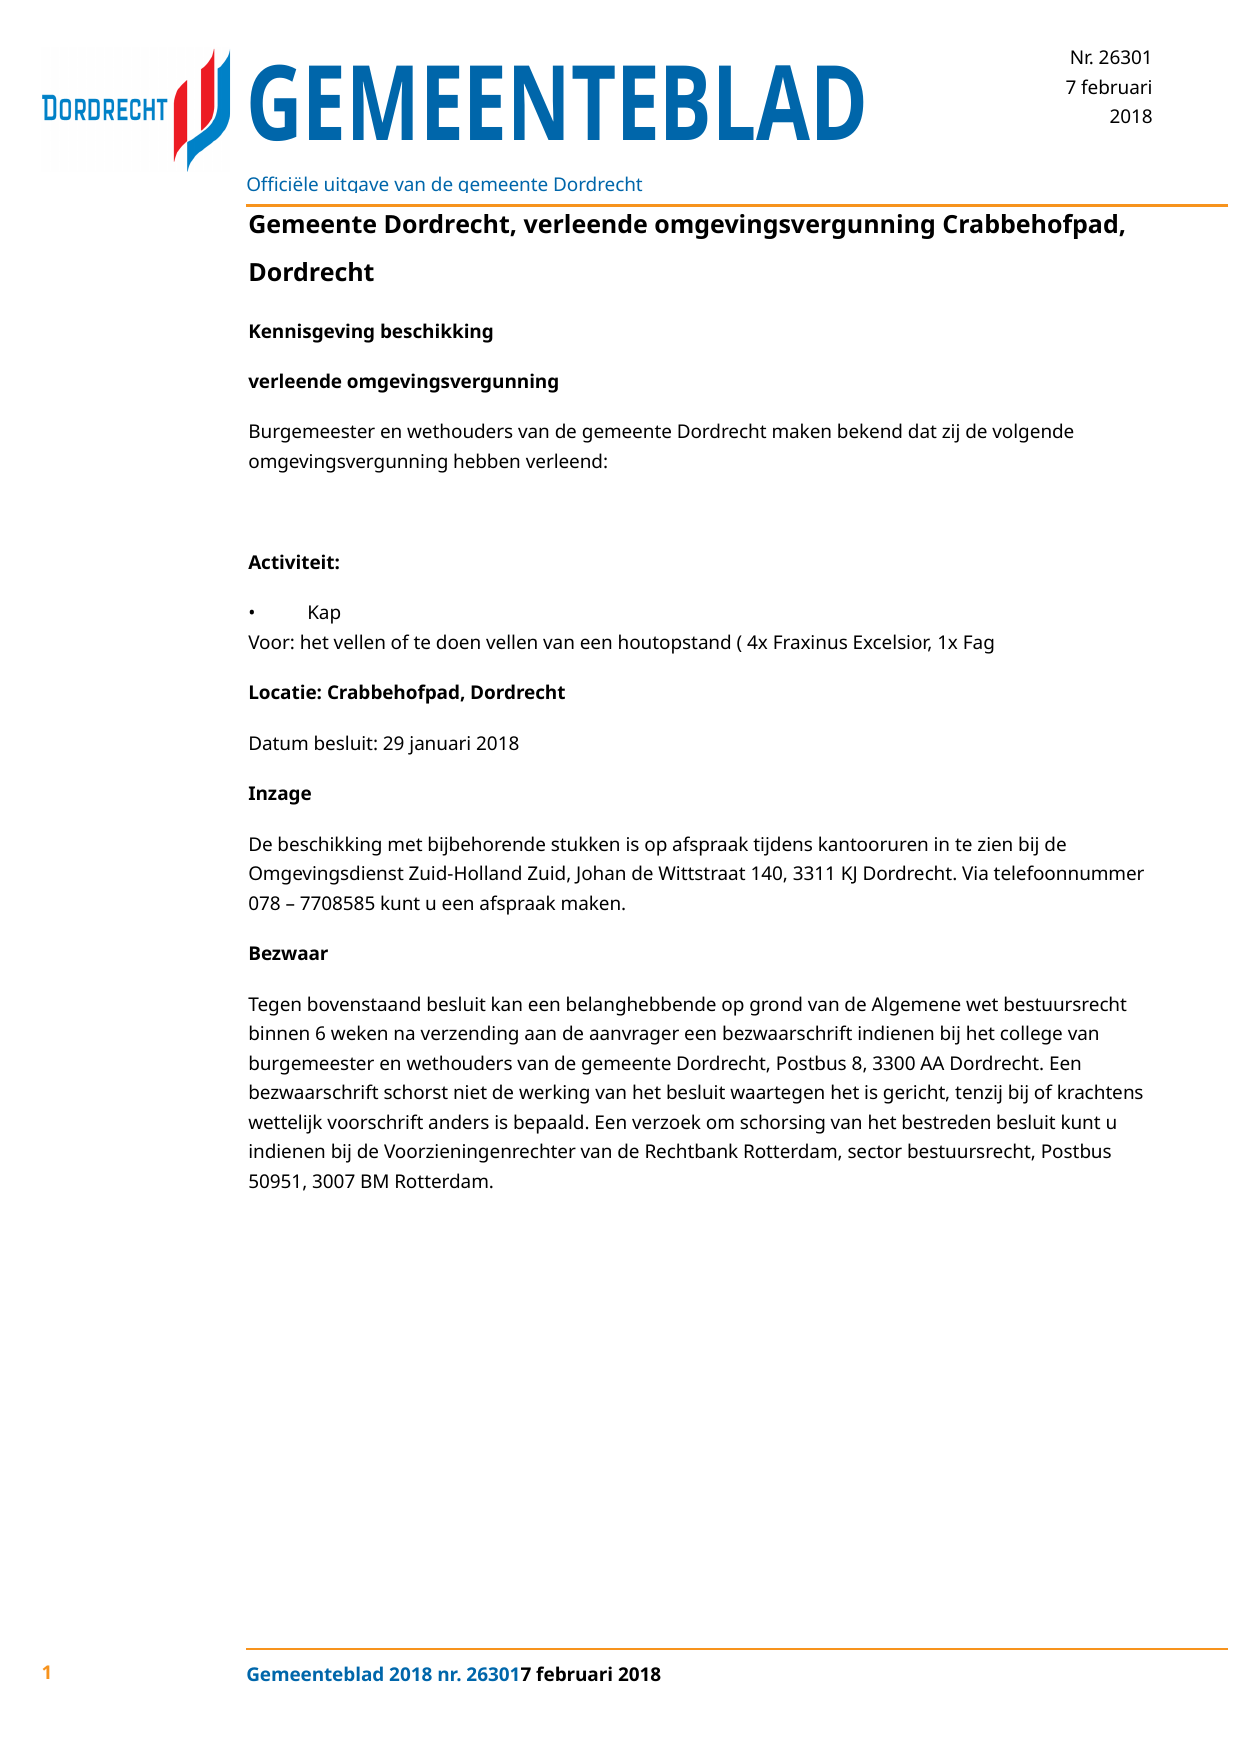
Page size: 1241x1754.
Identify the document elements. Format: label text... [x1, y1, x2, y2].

text Tegen bovenstaand besluit kan een belanghebbende op grond van de Algemene wet bestuursrecht binnen 6 weken na verzending aan de aanvrager een bezwaarschrift indienen bij het college van burgemeester en wethouders van de gemeente Dordrecht, Postbus 8, 3300 AA Dordrecht. Een bezwaarschrift schorst niet de werking van het besluit waartegen het is gericht, tenzij bij of krachtens wettelijk voorschrift anders is bepaald. Een verzoek om schorsing van het bestreden besluit kunt u indienen bij de Voorzieningenrechter van de Rechtbank Rotterdam, sector bestuursrecht, Postbus 50951, 3007 BM Rotterdam. [248, 991, 1152, 1194]
list Kap [248, 599, 1152, 625]
text Activiteit: [248, 549, 1152, 575]
text Burgemeester en wethouders van de gemeente Dordrecht maken bekend dat zij de volgende omgevingsvergunning hebben verleend: [248, 419, 1152, 474]
picture [41, 47, 231, 172]
text De beschikking met bijbehorende stukken is op afspraak tijdens kantooruren in te zien bij de Omgevingsdienst Zuid-Holland Zuid, Johan de Wittstraat 140, 3311 KJ Dordrecht. Via telefoonnummer 078 – 7708585 kunt u een afspraak maken. [248, 831, 1152, 916]
text verleende omgevingsvergunning [248, 368, 1152, 394]
text Voor: het vellen of te doen vellen van een houtopstand ( 4x Fraxinus Excelsior, 1x Fag [248, 629, 1152, 655]
text Kennisgeving beschikking [248, 318, 1152, 344]
text Inzage [248, 780, 1152, 806]
text Gemeente Dordrecht, verleende omgevingsvergunning Crabbehofpad, Dordrecht [248, 207, 1152, 288]
text Locatie: Crabbehofpad, Dordrecht [248, 679, 1152, 705]
text Bezwaar [248, 940, 1152, 966]
text Datum besluit: 29 januari 2018 [248, 730, 1152, 756]
